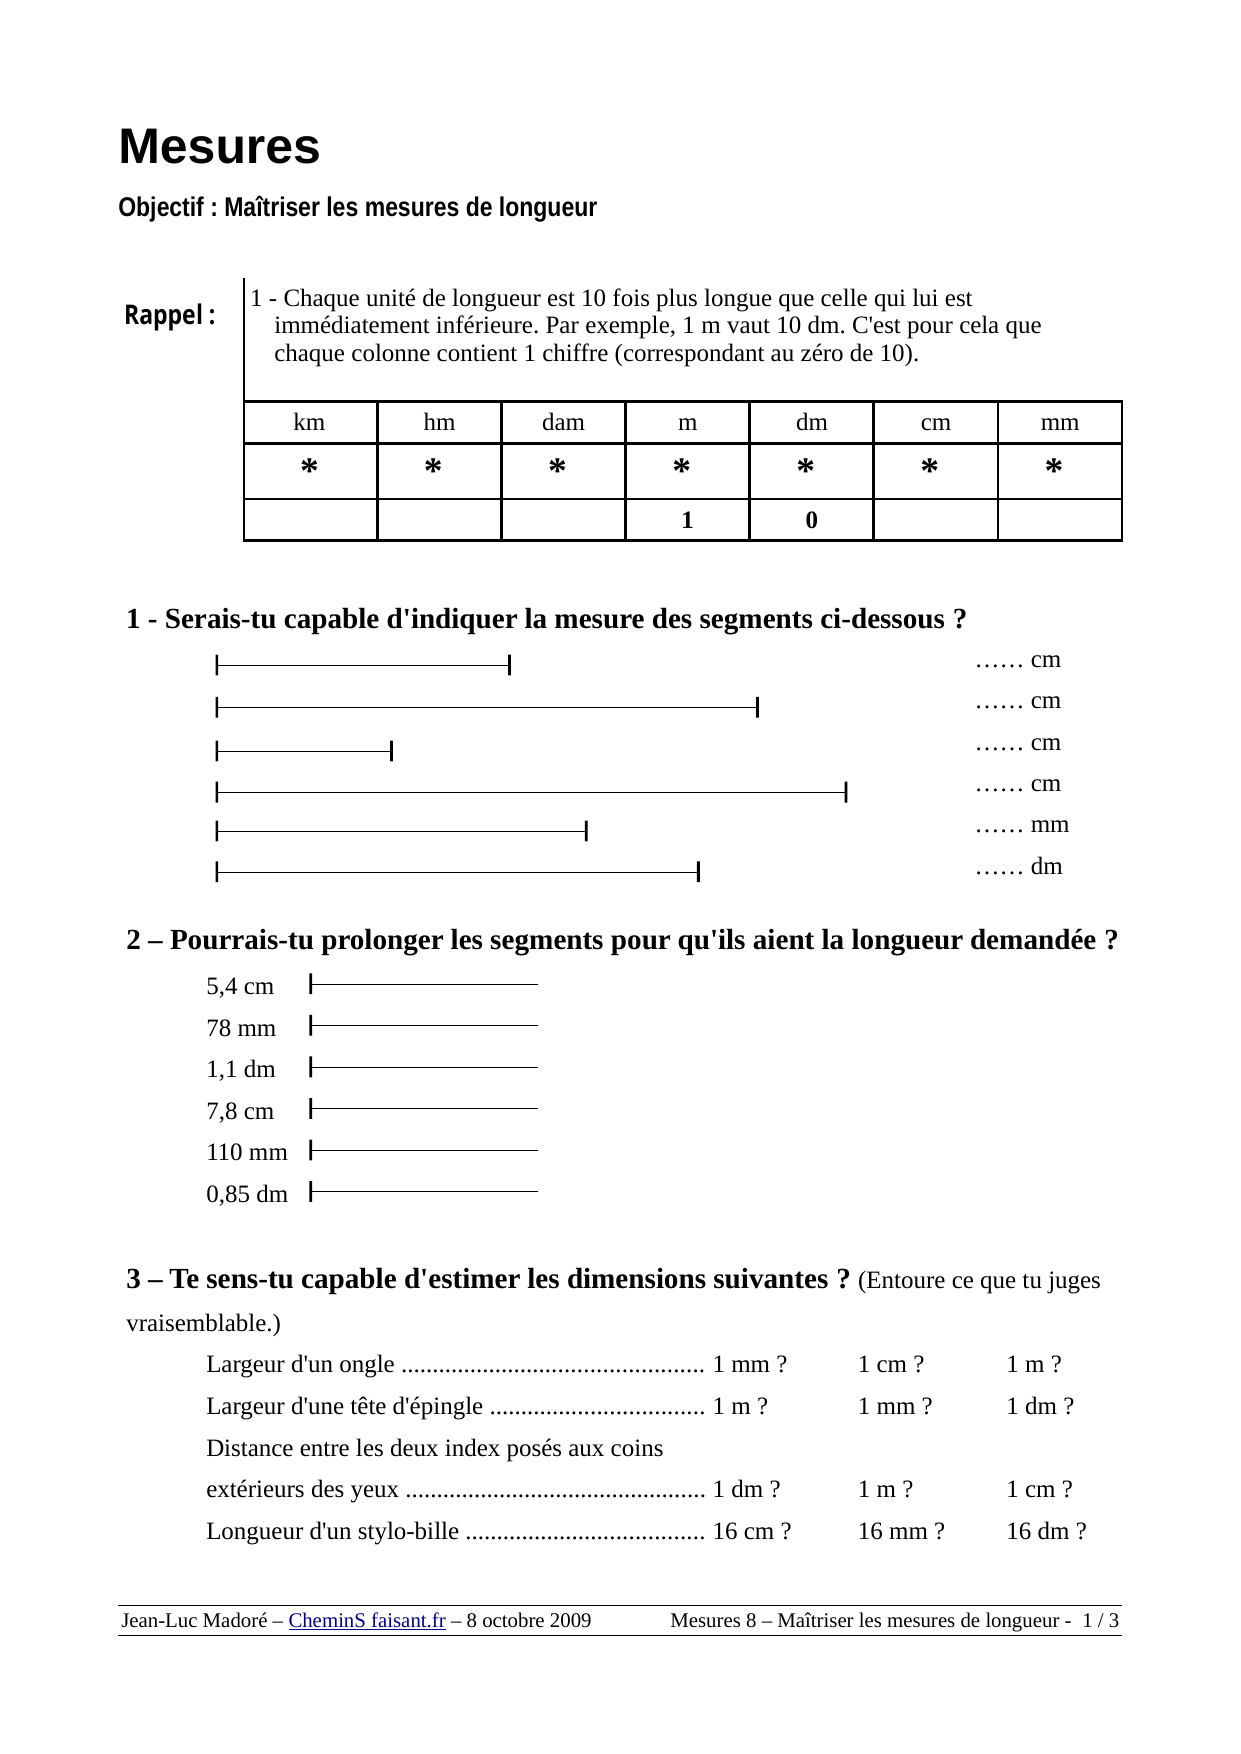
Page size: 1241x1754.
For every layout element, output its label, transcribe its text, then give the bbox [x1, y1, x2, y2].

table_cell hm [379, 403, 500, 442]
table_cell * [379, 445, 500, 498]
text 1,1 dm [206, 1055, 1122, 1083]
table_cell mm [999, 403, 1121, 442]
table_cell 0 [751, 500, 872, 539]
text …… cm [206, 717, 1122, 758]
text 5,4 cm [206, 972, 1122, 1000]
table_cell * [999, 445, 1121, 498]
table_cell [245, 500, 376, 539]
text 7,8 cm [206, 1097, 1122, 1124]
text Objectif : Maîtriser les mesures de longueur [118, 192, 1122, 222]
table_cell km [245, 403, 376, 442]
table_cell * [875, 445, 997, 498]
text Distance entre les deux index posés aux coins [206, 1434, 1122, 1461]
text Longueur d'un stylo-bille 16 cm ? 16 mm ? 16 dm ? [206, 1517, 1122, 1544]
text 3 – Te sens-tu capable d'estimer les dimensions suivantes ? (Entoure ce que tu juges vraisemblable.) [126, 1263, 1122, 1337]
table_cell cm [875, 403, 997, 442]
table_cell * [751, 445, 872, 498]
text …… mm [206, 800, 1122, 841]
text Largeur d'une tête d'épingle 1 m ? 1 mm ? 1 dm ? [206, 1392, 1122, 1420]
table_header 1 - Chaque unité de longueur est 10 fois plus longue que celle qui lui est immédiatement inférieure. Par exemple, 1 m vaut 10 dm. C'est pour cela que chaque colonne contient 1 chiffre (correspondant au zéro de 10). [245, 278, 1122, 400]
table_cell [503, 500, 624, 539]
table_cell * [245, 445, 376, 498]
text 0,85 dm [206, 1180, 1122, 1208]
text …… cm [206, 676, 1122, 717]
table_cell [875, 500, 997, 539]
text …… dm [206, 841, 1122, 882]
table_cell m [627, 403, 748, 442]
text 110 mm [206, 1138, 1122, 1166]
text extérieurs des yeux 1 dm ? 1 m ? 1 cm ? [206, 1475, 1122, 1503]
text …… cm [206, 634, 1122, 676]
text 78 mm [206, 1014, 1122, 1041]
text 1 - Serais-tu capable d'indiquer la mesure des segments ci-dessous ? [126, 602, 1121, 634]
text Mesures [118, 118, 1122, 174]
table_cell * [503, 445, 624, 498]
text 2 – Pourrais-tu prolonger les segments pour qu'ils aient la longueur demandée ? [126, 924, 1122, 956]
table_cell dm [751, 403, 872, 442]
table_cell [379, 500, 500, 539]
table_cell * [627, 445, 748, 498]
text …… cm [206, 758, 1122, 800]
table_cell 1 [627, 500, 748, 539]
table_header Rappel : [118, 278, 243, 539]
table_cell [999, 500, 1121, 539]
table_cell dam [503, 403, 624, 442]
text Largeur d'un ongle 1 mm ? 1 cm ? 1 m ? [206, 1351, 1122, 1378]
